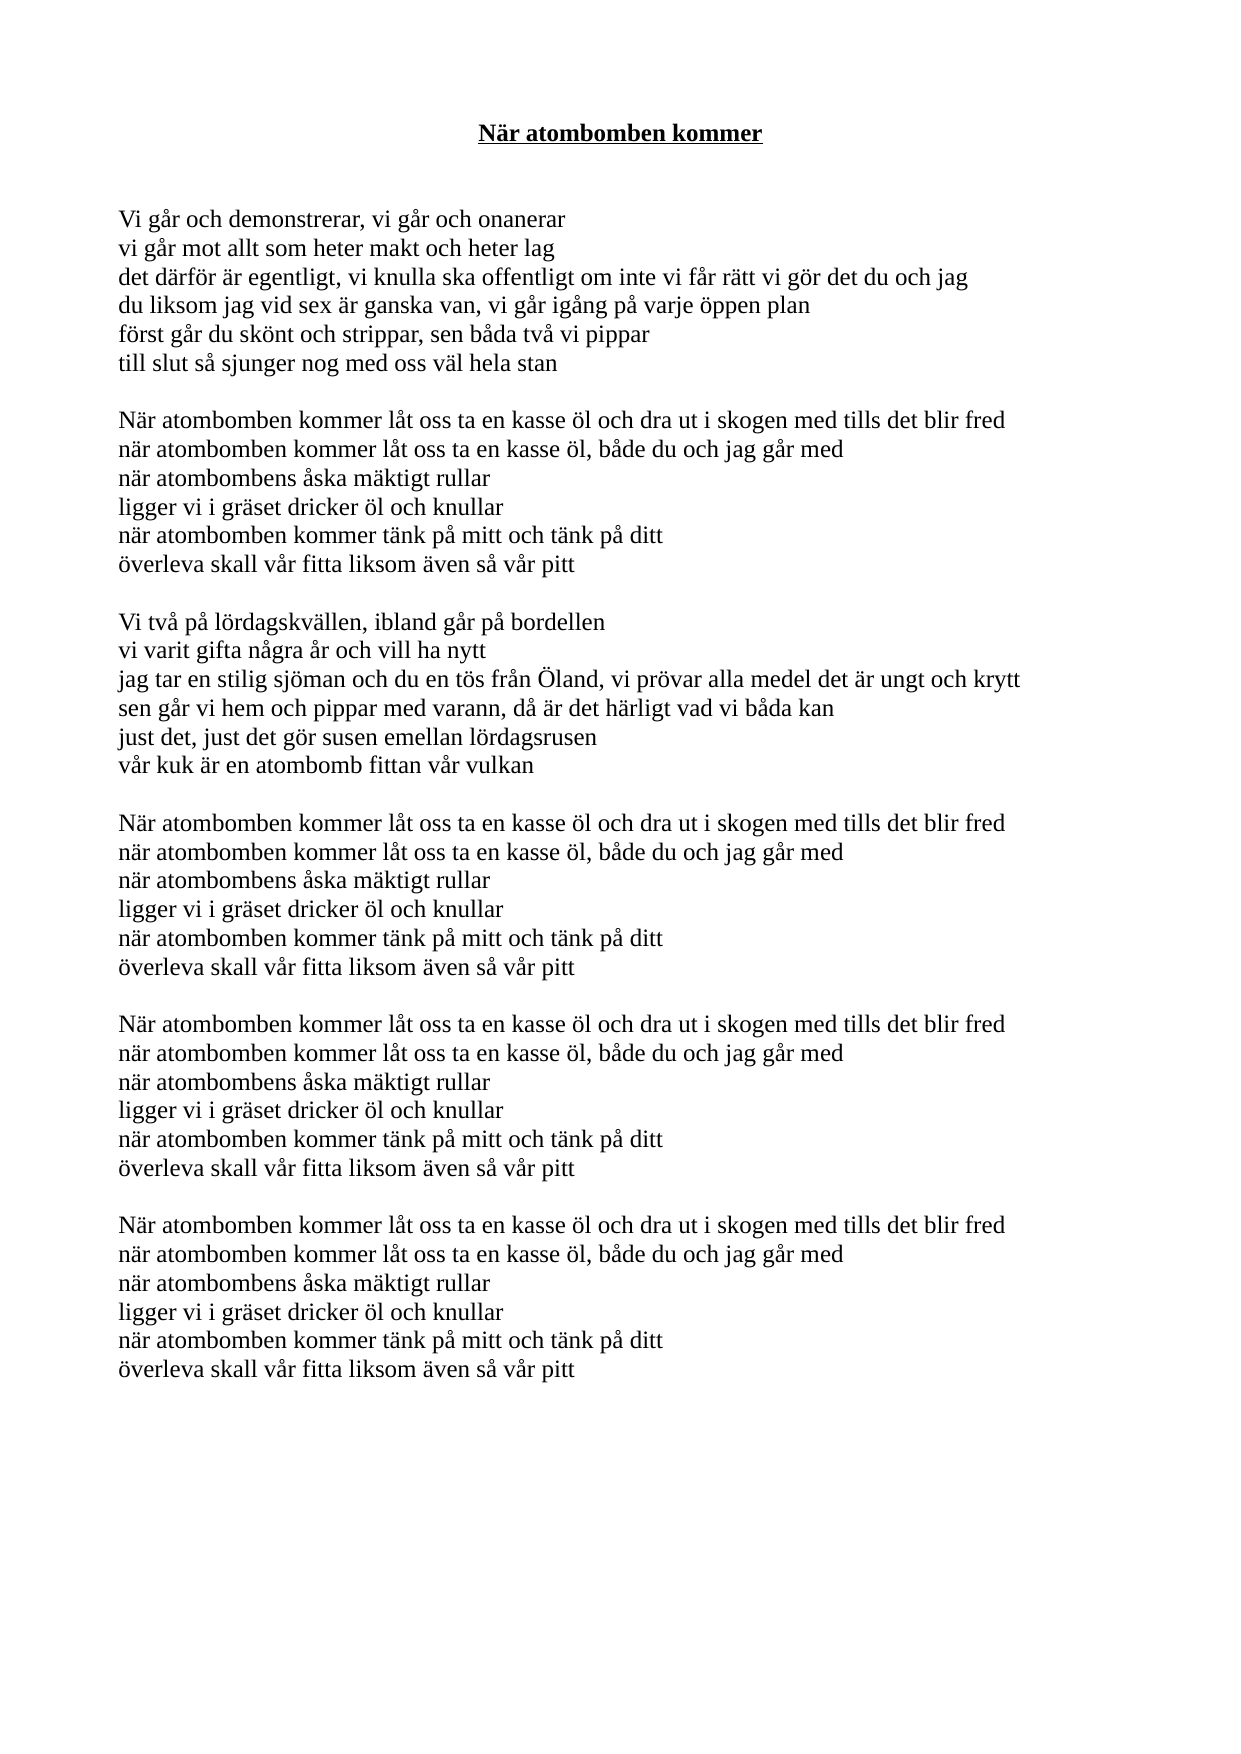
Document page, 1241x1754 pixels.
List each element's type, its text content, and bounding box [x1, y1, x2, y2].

text när atombomben kommer tänk på mitt och tänk på ditt [118, 1124, 1122, 1153]
text överleva skall vår fitta liksom även så vår pitt [118, 1153, 1122, 1182]
text jag tar en stilig sjöman och du en tös från Öland, vi prövar alla medel det är ungt och krytt [118, 664, 1122, 693]
text överleva skall vår fitta liksom även så vår pitt [118, 1354, 1122, 1383]
text när atombomben kommer låt oss ta en kasse öl, både du och jag går med [118, 434, 1122, 463]
text Vi två på lördagskvällen, ibland går på bordellen [118, 607, 1122, 636]
text när atombomben kommer låt oss ta en kasse öl, både du och jag går med [118, 1038, 1122, 1067]
text ligger vi i gräset dricker öl och knullar [118, 492, 1122, 521]
text överleva skall vår fitta liksom även så vår pitt [118, 549, 1122, 578]
text just det, just det gör susen emellan lördagsrusen [118, 722, 1122, 751]
text först går du skönt och strippar, sen båda två vi pippar [118, 319, 1122, 348]
text när atombomben kommer tänk på mitt och tänk på ditt [118, 923, 1122, 952]
text när atombomben kommer tänk på mitt och tänk på ditt [118, 1326, 1122, 1354]
text Vi går och demonstrerar, vi går och onanerar [118, 204, 1122, 233]
text vi varit gifta några år och vill ha nytt [118, 636, 1122, 664]
text När atombomben kommer låt oss ta en kasse öl och dra ut i skogen med tills det blir fred [118, 1009, 1122, 1038]
text vi går mot allt som heter makt och heter lag [118, 233, 1122, 262]
text när atombombens åska mäktigt rullar [118, 1067, 1122, 1096]
text du liksom jag vid sex är ganska van, vi går igång på varje öppen plan [118, 291, 1122, 319]
text när atombomben kommer tänk på mitt och tänk på ditt [118, 521, 1122, 549]
text När atombomben kommer [118, 118, 1122, 147]
text sen går vi hem och pippar med varann, då är det härligt vad vi båda kan [118, 693, 1122, 722]
text ligger vi i gräset dricker öl och knullar [118, 1096, 1122, 1124]
text När atombomben kommer låt oss ta en kasse öl och dra ut i skogen med tills det blir fred [118, 1211, 1122, 1239]
text när atombombens åska mäktigt rullar [118, 1268, 1122, 1297]
text ligger vi i gräset dricker öl och knullar [118, 894, 1122, 923]
text När atombomben kommer låt oss ta en kasse öl och dra ut i skogen med tills det blir fred [118, 808, 1122, 837]
text till slut så sjunger nog med oss väl hela stan [118, 348, 1122, 377]
text när atombomben kommer låt oss ta en kasse öl, både du och jag går med [118, 1239, 1122, 1268]
text när atombombens åska mäktigt rullar [118, 463, 1122, 492]
text när atombomben kommer låt oss ta en kasse öl, både du och jag går med [118, 837, 1122, 866]
text vår kuk är en atombomb fittan vår vulkan [118, 751, 1122, 779]
text överleva skall vår fitta liksom även så vår pitt [118, 952, 1122, 981]
text När atombomben kommer låt oss ta en kasse öl och dra ut i skogen med tills det blir fred [118, 406, 1122, 434]
text det därför är egentligt, vi knulla ska offentligt om inte vi får rätt vi gör det du och jag [118, 262, 1122, 291]
text när atombombens åska mäktigt rullar [118, 866, 1122, 894]
text ligger vi i gräset dricker öl och knullar [118, 1297, 1122, 1326]
